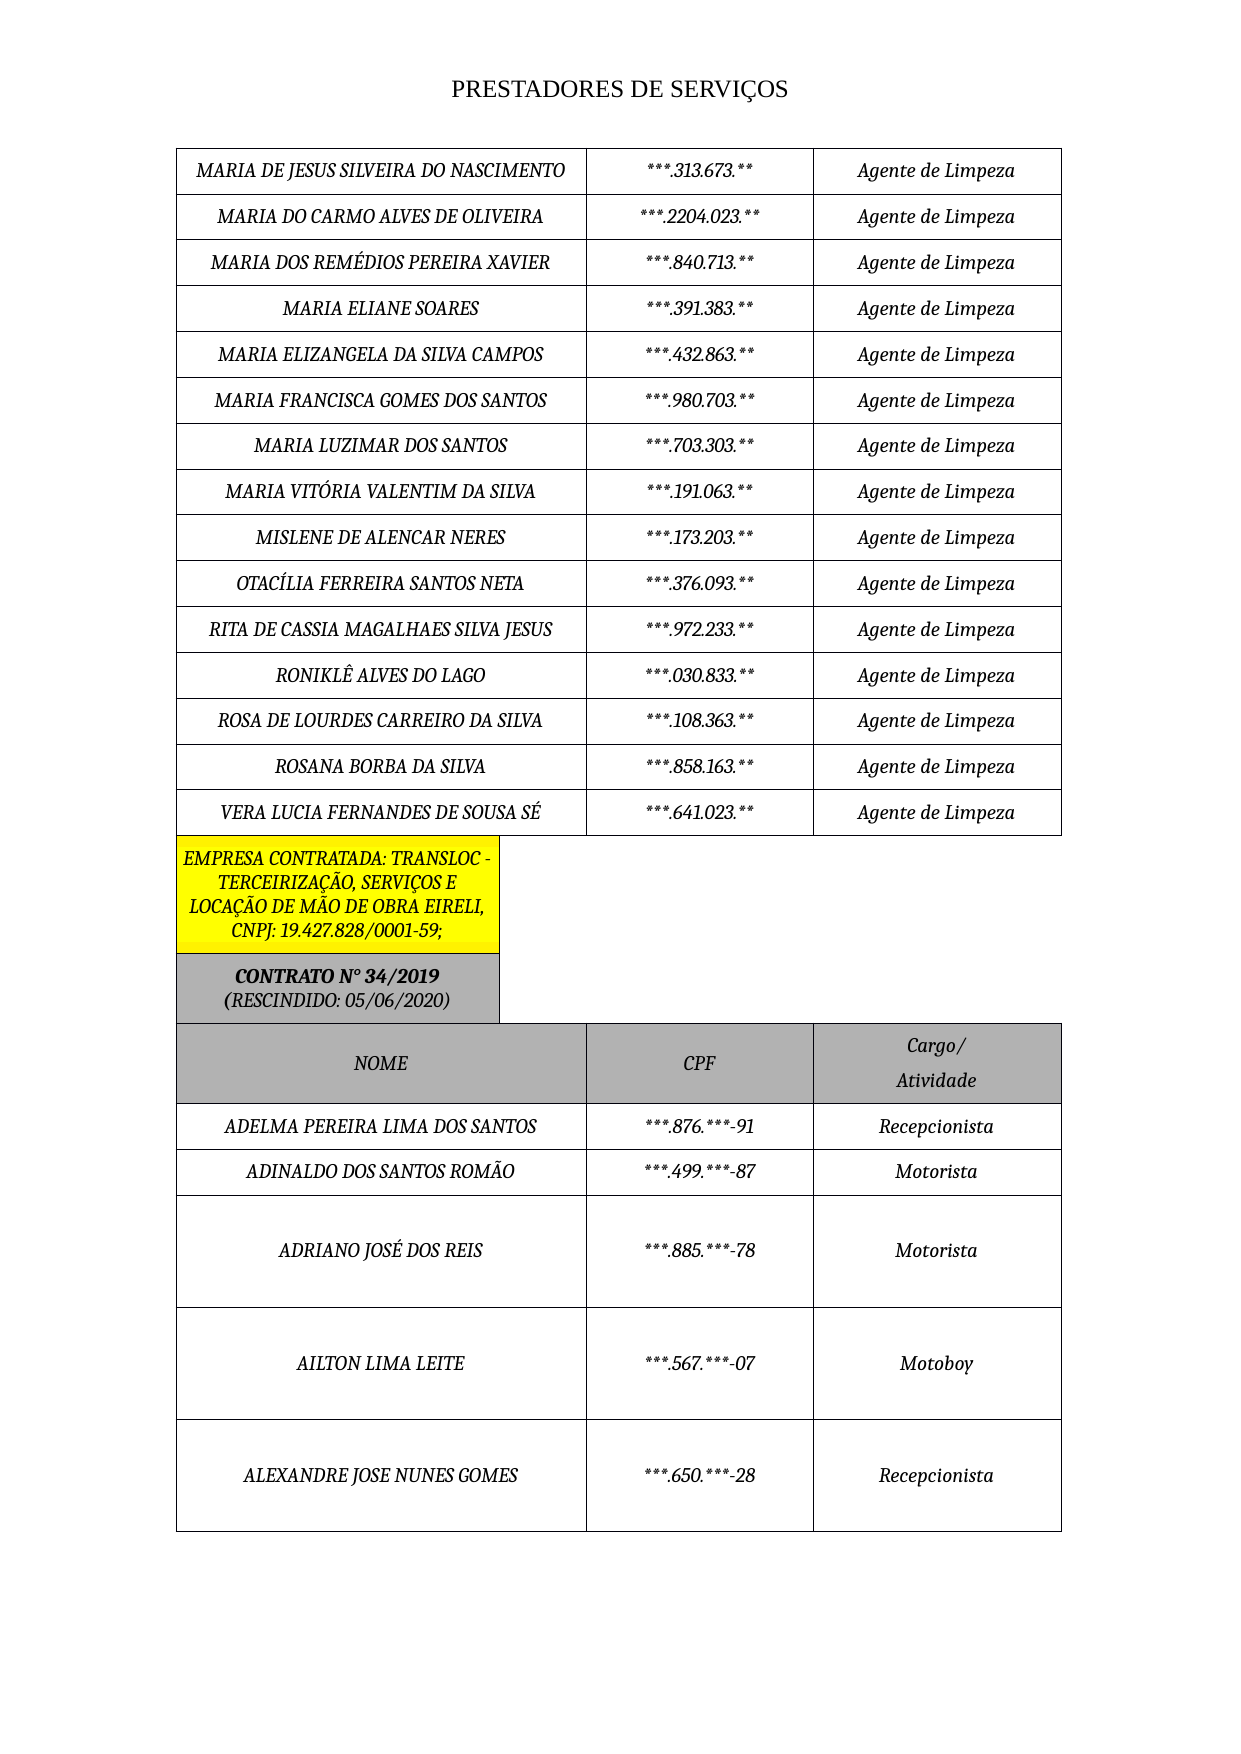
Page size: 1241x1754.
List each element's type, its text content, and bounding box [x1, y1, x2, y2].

table_cell Agente de Limpeza [814, 149, 1061, 193]
table_cell AILTON LIMA LEITE [177, 1308, 586, 1419]
table_cell ***.432.863.** [587, 332, 813, 377]
table_cell OTACÍLIA FERREIRA SANTOS NETA [177, 561, 586, 606]
table_cell ***.650.***-28 [587, 1420, 813, 1531]
table_cell MARIA VITÓRIA VALENTIM DA SILVA [177, 470, 586, 514]
table_cell Recepcionista [814, 1104, 1061, 1149]
table_cell NOME [177, 1024, 586, 1103]
table_cell ***.499.***-87 [587, 1150, 813, 1194]
table_cell ADELMA PEREIRA LIMA DOS SANTOS [177, 1104, 586, 1149]
table_cell ***.2204.023.** [587, 195, 813, 239]
table_cell ***.876.***-91 [587, 1104, 813, 1149]
table_cell RONIKLÊ ALVES DO LAGO [177, 653, 586, 698]
table_cell MISLENE DE ALENCAR NERES [177, 515, 586, 560]
table_cell Motoboy [814, 1308, 1061, 1419]
table_cell ***.108.363.** [587, 699, 813, 743]
table_cell ***.840.713.** [587, 240, 813, 285]
table_cell Agente de Limpeza [814, 699, 1061, 743]
table_cell Agente de Limpeza [814, 561, 1061, 606]
table_cell ***.885.***-78 [587, 1196, 813, 1307]
table_cell MARIA DE JESUS SILVEIRA DO NASCIMENTO [177, 149, 586, 193]
table_cell ***.567.***-07 [587, 1308, 813, 1419]
table_cell Agente de Limpeza [814, 790, 1061, 835]
table_cell ROSA DE LOURDES CARREIRO DA SILVA [177, 699, 586, 743]
table_cell ***.313.673.** [587, 149, 813, 193]
table_cell CONTRATO N° 34/2019 (RESCINDIDO: 05/06/2020) [177, 954, 499, 1023]
table_cell ADRIANO JOSÉ DOS REIS [177, 1196, 586, 1307]
table_cell Agente de Limpeza [814, 607, 1061, 652]
table_cell ***.972.233.** [587, 607, 813, 652]
table_cell VERA LUCIA FERNANDES DE SOUSA SÉ [177, 790, 586, 835]
table_cell ***.030.833.** [587, 653, 813, 698]
table_cell EMPRESA CONTRATADA: TRANSLOC - TERCEIRIZAÇÃO, SERVIÇOS E LOCAÇÃO DE MÃO DE OBRA EIRELI, CNPJ: 19.427.828/0001-59; [177, 836, 499, 847]
table_cell Agente de Limpeza [814, 470, 1061, 514]
table_cell Agente de Limpeza [814, 240, 1061, 285]
table_cell Agente de Limpeza [814, 515, 1061, 560]
table_cell Recepcionista [814, 1420, 1061, 1531]
table_cell ***.858.163.** [587, 745, 813, 789]
table_cell ROSANA BORBA DA SILVA [177, 745, 586, 789]
table_cell RITA DE CASSIA MAGALHAES SILVA JESUS [177, 607, 586, 652]
table_cell EMPRESA CONTRATADA: TRANSLOC - TERCEIRIZAÇÃO, SERVIÇOS E LOCAÇÃO DE MÃO DE OBRA EIRELI, CNPJ: 19.427.828/0001-59; [177, 942, 499, 953]
table_cell ***.173.203.** [587, 515, 813, 560]
table_cell Agente de Limpeza [814, 653, 1061, 698]
table_cell MARIA LUZIMAR DOS SANTOS [177, 424, 586, 468]
table_cell MARIA ELIZANGELA DA SILVA CAMPOS [177, 332, 586, 377]
table_cell Agente de Limpeza [814, 378, 1061, 423]
table_cell Cargo/ Atividade [814, 1024, 1061, 1103]
table_cell ADINALDO DOS SANTOS ROMÃO [177, 1150, 586, 1194]
table_cell Motorista [814, 1196, 1061, 1307]
table_cell MARIA DO CARMO ALVES DE OLIVEIRA [177, 195, 586, 239]
table_cell MARIA DOS REMÉDIOS PEREIRA XAVIER [177, 240, 586, 285]
table_cell ***.391.383.** [587, 286, 813, 331]
table_cell Agente de Limpeza [814, 195, 1061, 239]
table_cell Agente de Limpeza [814, 332, 1061, 377]
table_cell Agente de Limpeza [814, 745, 1061, 789]
table_cell ***.641.023.** [587, 790, 813, 835]
table_cell ALEXANDRE JOSE NUNES GOMES [177, 1420, 586, 1531]
table_cell MARIA FRANCISCA GOMES DOS SANTOS [177, 378, 586, 423]
table_cell MARIA ELIANE SOARES [177, 286, 586, 331]
table_cell Agente de Limpeza [814, 424, 1061, 468]
table_cell Agente de Limpeza [814, 286, 1061, 331]
table_cell Motorista [814, 1150, 1061, 1194]
table_cell ***.703.303.** [587, 424, 813, 468]
table_cell ***.376.093.** [587, 561, 813, 606]
table_cell ***.980.703.** [587, 378, 813, 423]
table_cell ***.191.063.** [587, 470, 813, 514]
table_cell CPF [587, 1024, 813, 1103]
